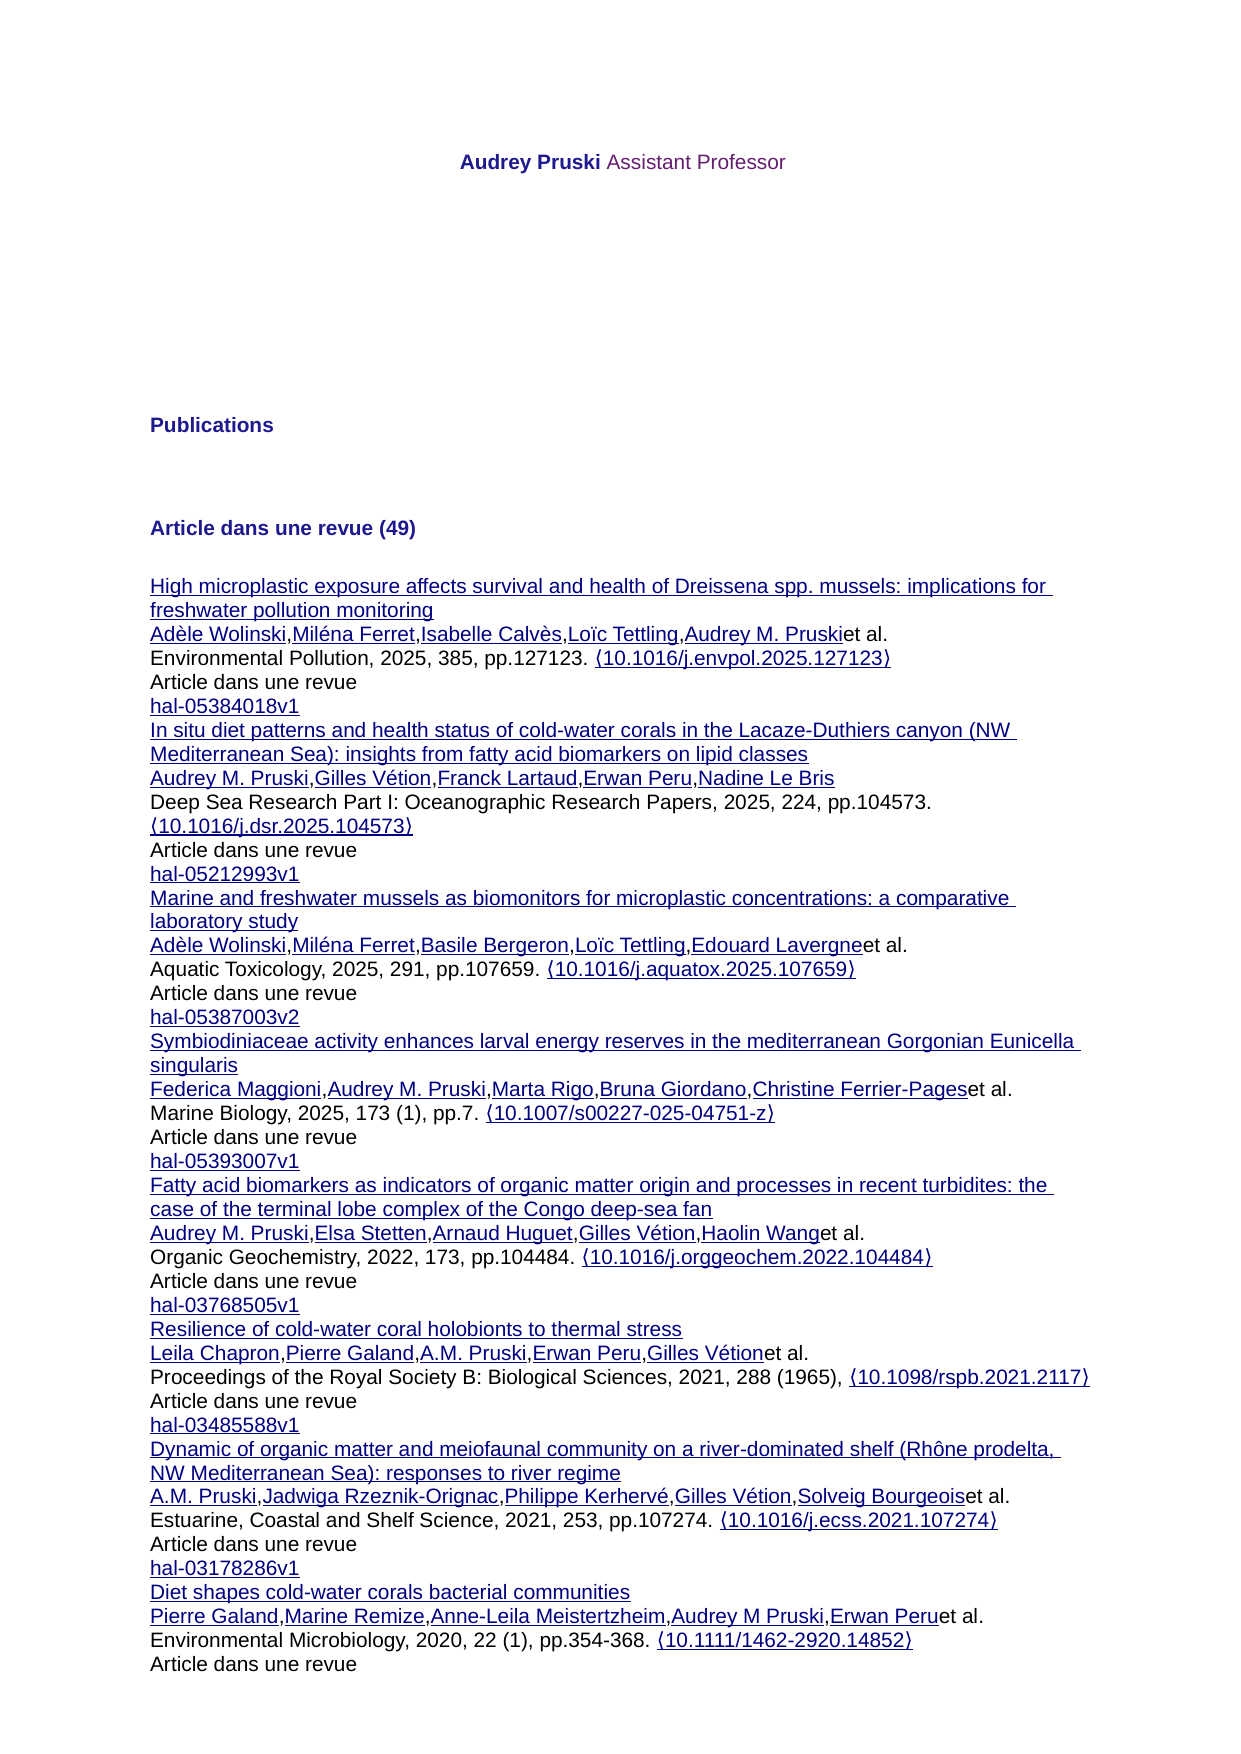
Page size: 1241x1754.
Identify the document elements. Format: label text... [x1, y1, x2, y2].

subtitle Audrey Pruski Assistant Professor [150, 150, 1090, 174]
table_cell Fatty acid biomarkers as indicators of organic matter origin and processes in recent turbidites: the case of the terminal lobe complex of the Congo deep-sea fan Audrey M. Pruski,Elsa Stetten,Arnaud Huguet,Gilles Vétion,Haolin Wanget al. Organic Geochemistry, 2022, 173, pp.104484. ⟨10.1016/j.orggeochem.2022.104484⟩ Article dans une revue hal-03768505v1 [150, 1173, 1090, 1317]
table_cell Diet shapes cold-water corals bacterial communities Pierre Galand,Marine Remize,Anne-Leila Meistertzheim,Audrey M Pruski,Erwan Peruet al. Environmental Microbiology, 2020, 22 (1), pp.354-368. ⟨10.1111/1462-2920.14852⟩ Article dans une revue [150, 1580, 1090, 1676]
table_cell Symbiodiniaceae activity enhances larval energy reserves in the mediterranean Gorgonian Eunicella singularis Federica Maggioni,Audrey M. Pruski,Marta Rigo,Bruna Giordano,Christine Ferrier-Pageset al. Marine Biology, 2025, 173 (1), pp.7. ⟨10.1007/s00227-025-04751-z⟩ Article dans une revue hal-05393007v1 [150, 1029, 1090, 1173]
table_cell Marine and freshwater mussels as biomonitors for microplastic concentrations: a comparative laboratory study Adèle Wolinski,Miléna Ferret,Basile Bergeron,Loïc Tettling,Edouard Lavergneet al. Aquatic Toxicology, 2025, 291, pp.107659. ⟨10.1016/j.aquatox.2025.107659⟩ Article dans une revue hal-05387003v2 [150, 885, 1090, 1029]
table_header High microplastic exposure affects survival and health of Dreissena spp. mussels: implications for freshwater pollution monitoring Adèle Wolinski,Miléna Ferret,Isabelle Calvès,Loïc Tettling,Audrey M. Pruskiet al. Environmental Pollution, 2025, 385, pp.127123. ⟨10.1016/j.envpol.2025.127123⟩ Article dans une revue hal-05384018v1 [150, 574, 1090, 718]
table_cell Dynamic of organic matter and meiofaunal community on a river-dominated shelf (Rhône prodelta, NW Mediterranean Sea): responses to river regime A.M. Pruski,Jadwiga Rzeznik-Orignac,Philippe Kerhervé,Gilles Vétion,Solveig Bourgeoiset al. Estuarine, Coastal and Shelf Science, 2021, 253, pp.107274. ⟨10.1016/j.ecss.2021.107274⟩ Article dans une revue hal-03178286v1 [150, 1436, 1090, 1580]
subtitle Article dans une revue (49) [150, 516, 1090, 539]
table_cell Resilience of cold-water coral holobionts to thermal stress Leila Chapron,Pierre Galand,A.M. Pruski,Erwan Peru,Gilles Vétionet al. Proceedings of the Royal Society B: Biological Sciences, 2021, 288 (1965), ⟨10.1098/rspb.2021.2117⟩ Article dans une revue hal-03485588v1 [150, 1317, 1090, 1436]
subtitle Publications [150, 412, 1090, 436]
table_cell In situ diet patterns and health status of cold-water corals in the Lacaze-Duthiers canyon (NW Mediterranean Sea): insights from fatty acid biomarkers on lipid classes Audrey M. Pruski,Gilles Vétion,Franck Lartaud,Erwan Peru,Nadine Le Bris Deep Sea Research Part I: Oceanographic Research Papers, 2025, 224, pp.104573. ⟨10.1016/j.dsr.2025.104573⟩ Article dans une revue hal-05212993v1 [150, 718, 1090, 885]
